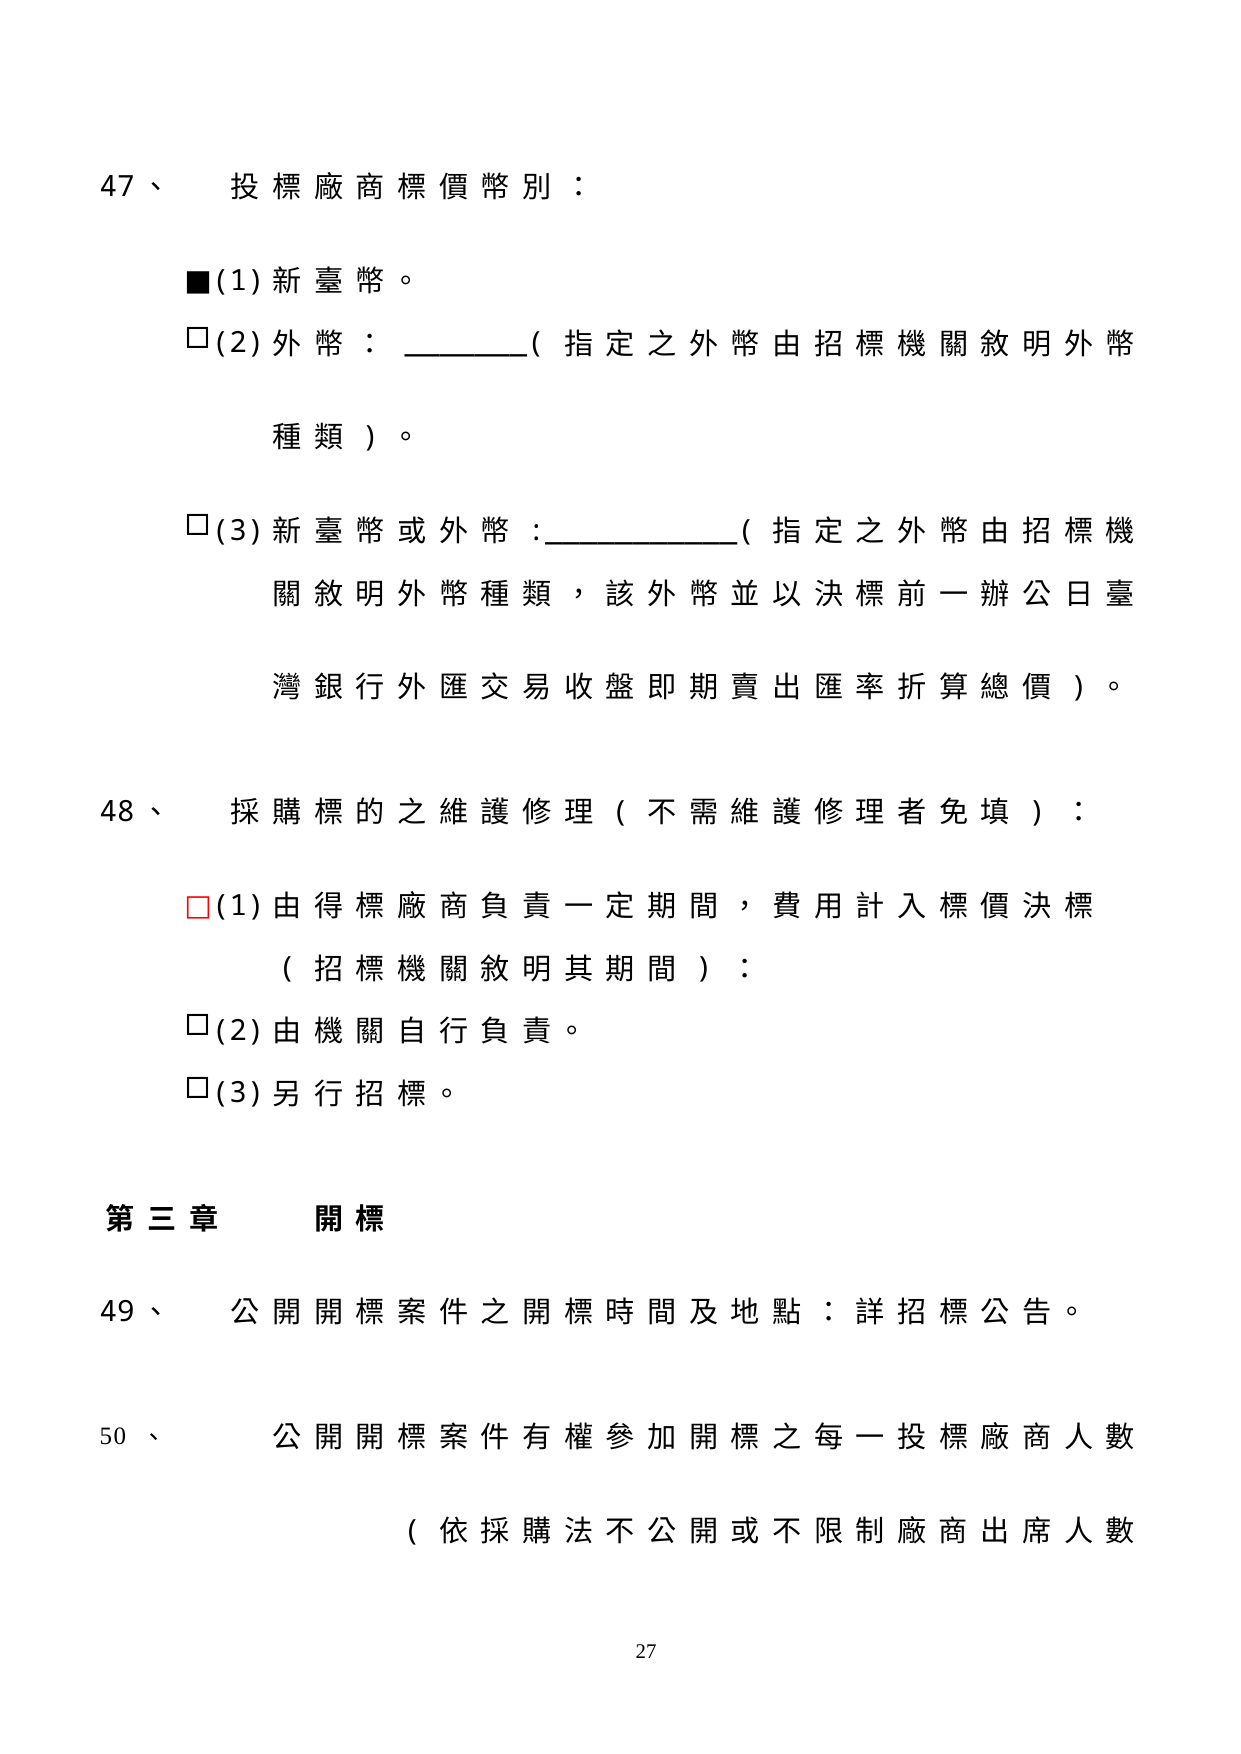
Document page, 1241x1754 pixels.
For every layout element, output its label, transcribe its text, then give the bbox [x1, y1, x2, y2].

text □(1)由得標廠商負責一定期間，費用計入標價決標(招標機關敘明其期間)： [177, 862, 1141, 987]
list 公開開標案件之開標時間及地點：詳招標公告。 [99, 1237, 1141, 1362]
text (2)外幣：_______(指定之外幣由招標機關敘明外幣種類)。 [172, 300, 1141, 487]
text (3)另行招標。 [177, 1050, 1141, 1112]
list 採購標的之維護修理(不需維護修理者免填)： [99, 737, 1141, 862]
list 公開開標案件有權參加開標之每一投標廠商人數(依採購法不公開或不限制廠商出席人數 [99, 1362, 1141, 1550]
text (3)新臺幣或外幣:___________(指定之外幣由招標機關敘明外幣種類，該外幣並以決標前一辦公日臺灣銀行外匯交易收盤即期賣出匯率折算總價)。 [172, 487, 1141, 737]
text 第三章 開標 [99, 1175, 1141, 1237]
list 投標廠商標價幣別： [99, 112, 1141, 237]
text (2)由機關自行負責。 [177, 987, 1141, 1050]
text ■(1)新臺幣。 [172, 237, 1141, 300]
